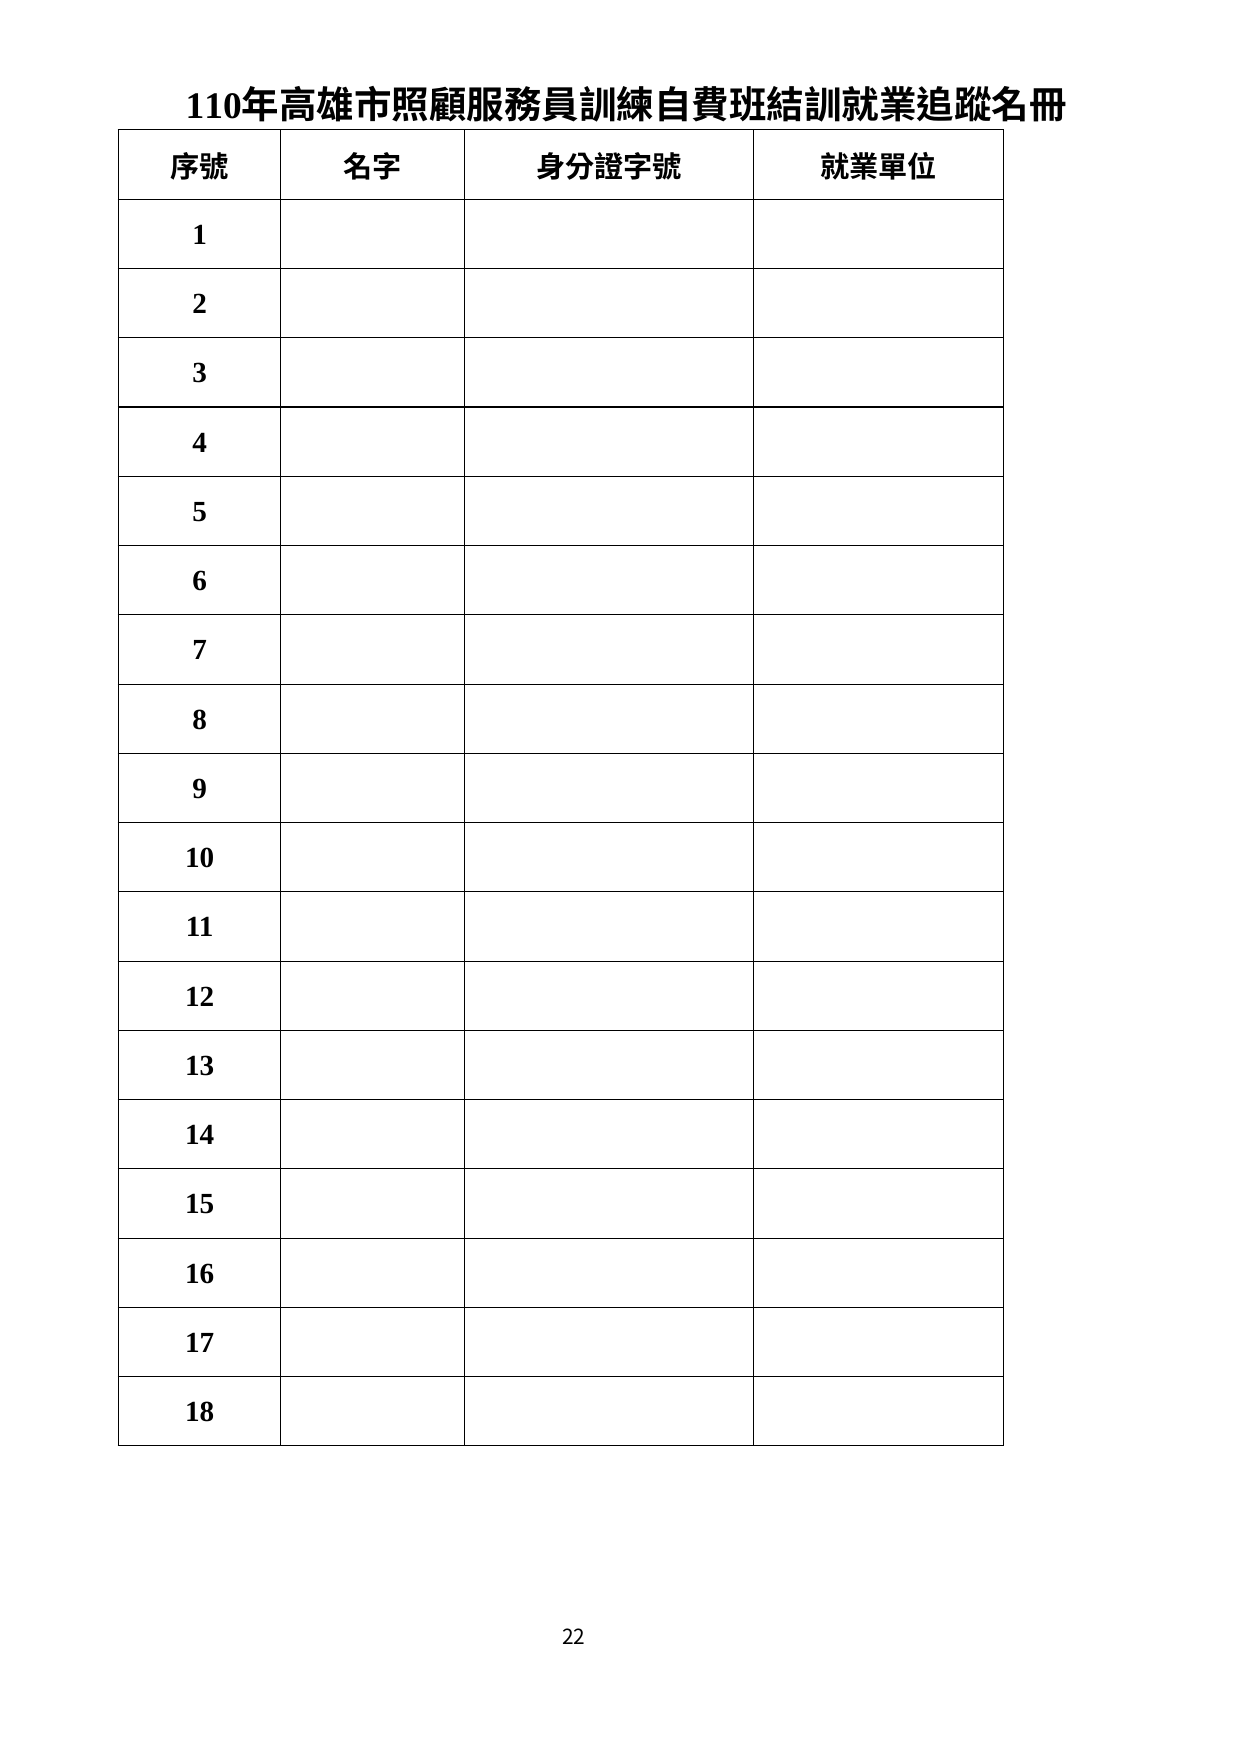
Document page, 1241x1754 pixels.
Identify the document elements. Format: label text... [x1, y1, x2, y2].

table_cell [465, 338, 753, 406]
table_cell [281, 408, 464, 476]
text 110年高雄市照顧服務員訓練自費班結訓就業追蹤名冊 [118, 75, 1134, 129]
table_header 序號 [119, 130, 280, 198]
table_cell [281, 338, 464, 406]
table_cell [754, 1308, 1003, 1376]
table_cell [754, 1031, 1003, 1099]
table_cell [465, 615, 753, 683]
table_cell 9 [119, 754, 280, 822]
table_cell [281, 685, 464, 753]
table_cell [281, 823, 464, 891]
table_cell [465, 546, 753, 614]
table_cell [754, 477, 1003, 545]
table_cell [465, 1031, 753, 1099]
table_cell [281, 754, 464, 822]
table_cell 14 [119, 1100, 280, 1168]
table_cell 4 [119, 408, 280, 476]
table_cell [754, 269, 1003, 337]
table_cell [465, 200, 753, 268]
table_cell [754, 823, 1003, 891]
table_cell [281, 892, 464, 961]
table_cell [465, 1100, 753, 1168]
table_cell 6 [119, 546, 280, 614]
table_cell [754, 1239, 1003, 1307]
table_header 身分證字號 [465, 130, 753, 198]
table_cell 10 [119, 823, 280, 891]
table_cell [465, 408, 753, 476]
table_cell 17 [119, 1308, 280, 1376]
table_cell [754, 200, 1003, 268]
table_cell [281, 269, 464, 337]
table_header 就業單位 [754, 130, 1003, 198]
table_cell [465, 1169, 753, 1238]
table_cell 11 [119, 892, 280, 961]
table_cell [754, 1169, 1003, 1238]
table_cell [281, 615, 464, 683]
table_cell 16 [119, 1239, 280, 1307]
table_cell [281, 1377, 464, 1445]
table_header 名字 [281, 130, 464, 198]
table_cell 7 [119, 615, 280, 683]
table_cell [465, 685, 753, 753]
table_cell [281, 546, 464, 614]
table_cell [465, 477, 753, 545]
table_cell 3 [119, 338, 280, 406]
table_cell [281, 477, 464, 545]
table_cell [281, 1308, 464, 1376]
table_cell [465, 1308, 753, 1376]
table_cell [465, 754, 753, 822]
table_cell [465, 962, 753, 1030]
table_cell [465, 823, 753, 891]
table_cell 18 [119, 1377, 280, 1445]
table_cell [754, 615, 1003, 683]
table_cell [281, 1169, 464, 1238]
table_cell 1 [119, 200, 280, 268]
table_cell [465, 892, 753, 961]
table_cell 8 [119, 685, 280, 753]
table_cell 13 [119, 1031, 280, 1099]
table_cell [281, 1031, 464, 1099]
table_cell [754, 962, 1003, 1030]
table_cell [281, 1239, 464, 1307]
table_cell [754, 892, 1003, 961]
table_cell [281, 200, 464, 268]
table_cell [465, 1239, 753, 1307]
table_cell 2 [119, 269, 280, 337]
table_cell 12 [119, 962, 280, 1030]
table_cell 15 [119, 1169, 280, 1238]
table_cell [754, 1100, 1003, 1168]
table_cell [754, 754, 1003, 822]
table_cell [754, 408, 1003, 476]
table_cell [465, 1377, 753, 1445]
table_cell 5 [119, 477, 280, 545]
table_cell [754, 546, 1003, 614]
table_cell [754, 1377, 1003, 1445]
table_cell [754, 338, 1003, 406]
table_cell [754, 685, 1003, 753]
table_cell [281, 1100, 464, 1168]
table_cell [465, 269, 753, 337]
table_cell [281, 962, 464, 1030]
